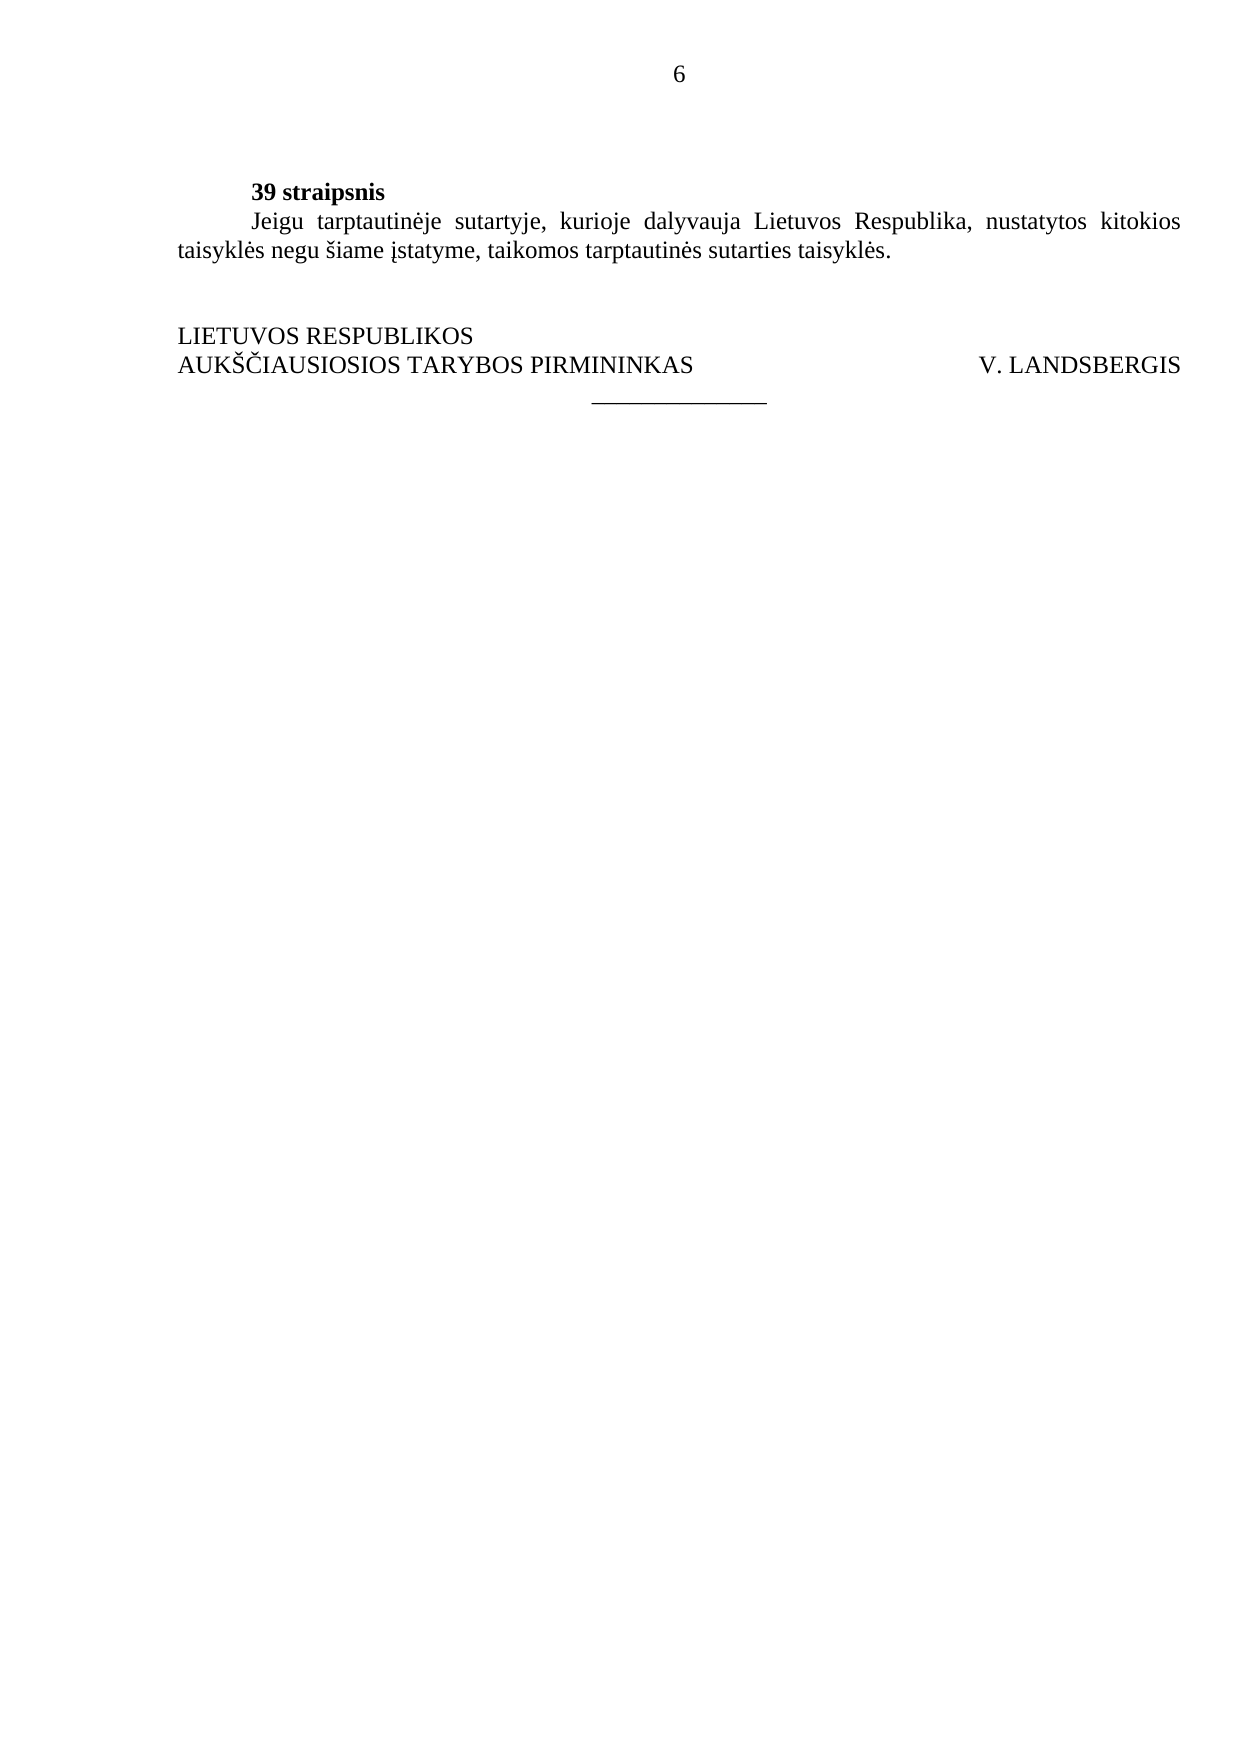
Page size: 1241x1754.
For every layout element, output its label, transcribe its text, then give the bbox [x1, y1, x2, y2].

text AUKŠČIAUSIOSIOS TARYBOS PIRMININKAS V. LANDSBERGIS [177, 350, 1181, 378]
text Jeigu tarptautinėje sutartyje, kurioje dalyvauja Lietuvos Respublika, nustatytos kitokios taisyklės negu šiame įstatyme, taikomos tarptautinės sutarties taisyklės. [177, 206, 1181, 263]
text LIETUVOS RESPUBLIKOS [177, 321, 1181, 350]
text 39 straipsnis [177, 177, 1181, 206]
text ______________ [177, 378, 1181, 407]
